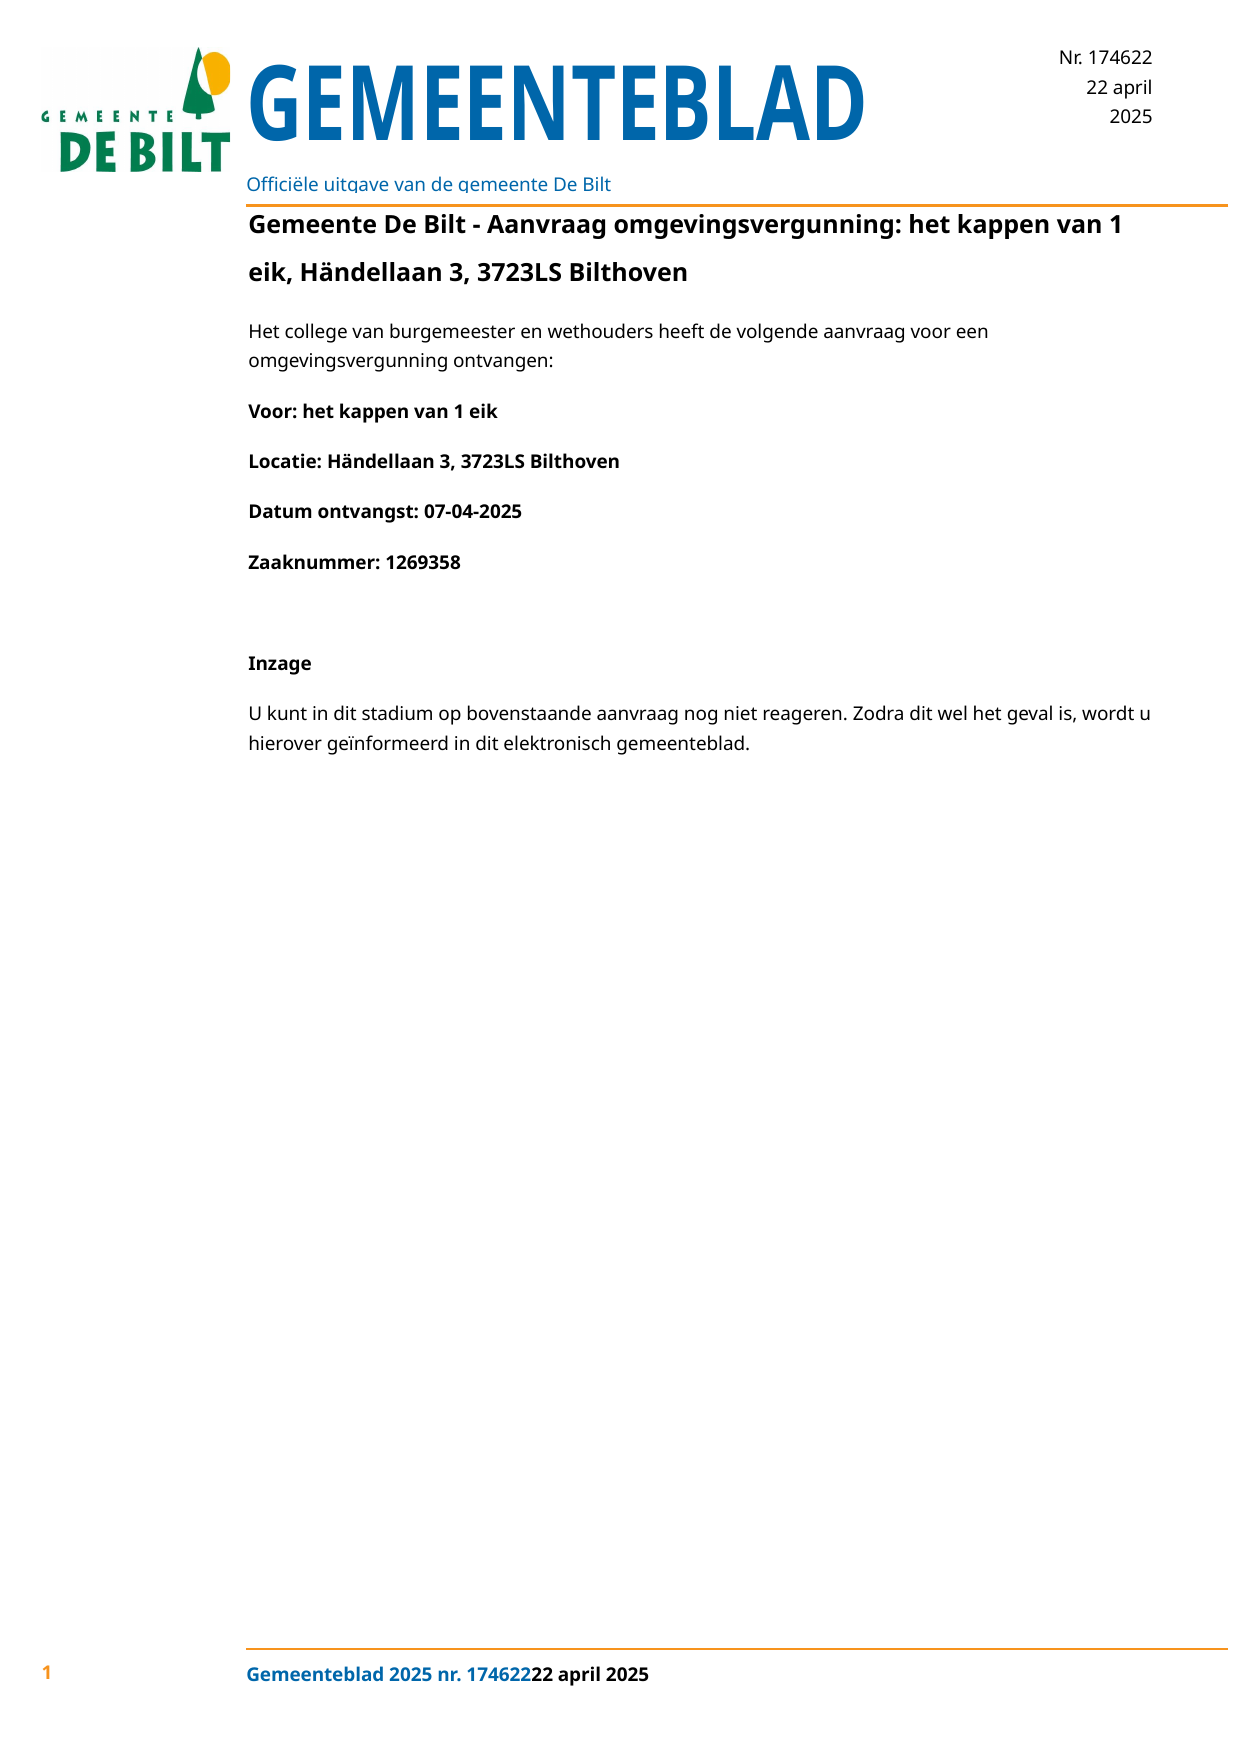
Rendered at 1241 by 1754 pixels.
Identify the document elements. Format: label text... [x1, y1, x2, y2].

text U kunt in dit stadium op bovenstaande aanvraag nog niet reageren. Zodra dit wel het geval is, wordt u hierover geïnformeerd in dit elektronisch gemeenteblad. [248, 700, 1152, 756]
text Inzage [248, 650, 1152, 676]
text Het college van burgemeester en wethouders heeft de volgende aanvraag voor een omgevingsvergunning ontvangen: [248, 318, 1152, 373]
text Locatie: Händellaan 3, 3723LS Bilthoven [248, 448, 1152, 474]
text Datum ontvangst: 07-04-2025 [248, 499, 1152, 524]
text Zaaknummer: 1269358 [248, 549, 1152, 575]
picture [41, 47, 231, 172]
text Gemeente De Bilt - Aanvraag omgevingsvergunning: het kappen van 1 eik, Händellaan 3, 3723LS Bilthoven [248, 207, 1152, 288]
text Voor: het kappen van 1 eik [248, 398, 1152, 424]
